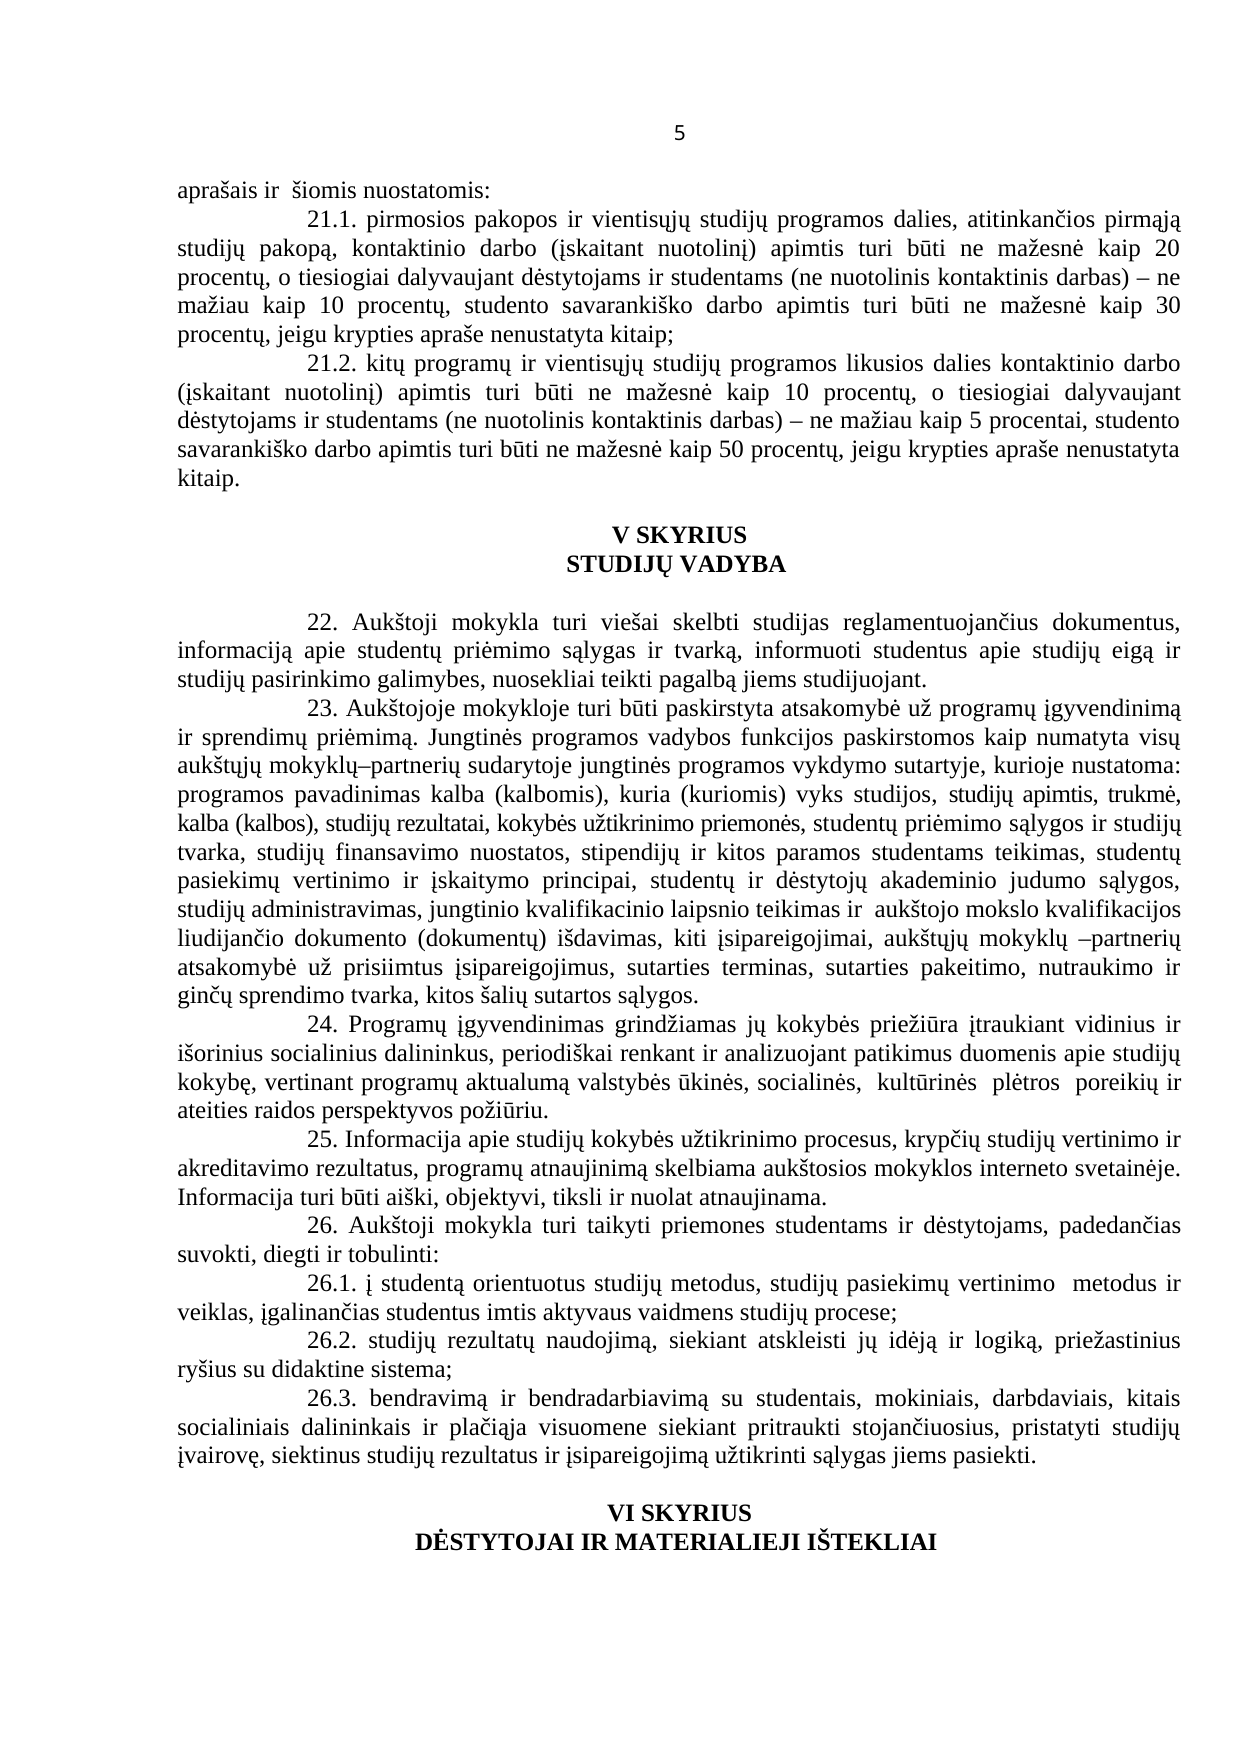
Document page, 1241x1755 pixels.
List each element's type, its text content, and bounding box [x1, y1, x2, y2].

text 21.2. kitų programų ir vientisųjų studijų programos likusios dalies kontaktinio darbo (įskaitant nuotolinį) apimtis turi būti ne mažesnė kaip 10 procentų, o tiesiogiai dalyvaujant dėstytojams ir studentams (ne nuotolinis kontaktinis darbas) – ne mažiau kaip 5 procentai, studento savarankiško darbo apimtis turi būti ne mažesnė kaip 50 procentų, jeigu krypties apraše nenustatyta kitaip. [177, 348, 1182, 492]
text STUDIJŲ VADYBA [177, 549, 1182, 578]
text DĖSTYTOJAI IR MATERIALIEJI IŠTEKLIAI [177, 1527, 1182, 1555]
text VI SKYRIUS [177, 1498, 1182, 1527]
text 22. Aukštoji mokykla turi viešai skelbti studijas reglamentuojančius dokumentus, informaciją apie studentų priėmimo sąlygas ir tvarką, informuoti studentus apie studijų eigą ir studijų pasirinkimo galimybes, nuosekliai teikti pagalbą jiems studijuojant. [177, 607, 1182, 693]
text 21.1. pirmosios pakopos ir vientisųjų studijų programos dalies, atitinkančios pirmąją studijų pakopą, kontaktinio darbo (įskaitant nuotolinį) apimtis turi būti ne mažesnė kaip 20 procentų, o tiesiogiai dalyvaujant dėstytojams ir studentams (ne nuotolinis kontaktinis darbas) – ne mažiau kaip 10 procentų, studento savarankiško darbo apimtis turi būti ne mažesnė kaip 30 procentų, jeigu krypties apraše nenustatyta kitaip; [177, 204, 1182, 348]
text 26.3. bendravimą ir bendradarbiavimą su studentais, mokiniais, darbdaviais, kitais socialiniais dalininkais ir plačiąja visuomene siekiant pritraukti stojančiuosius, pristatyti studijų įvairovę, siektinus studijų rezultatus ir įsipareigojimą užtikrinti sąlygas jiems pasiekti. [177, 1383, 1182, 1469]
text 25. Informacija apie studijų kokybės užtikrinimo procesus, krypčių studijų vertinimo ir akreditavimo rezultatus, programų atnaujinimą skelbiama aukštosios mokyklos interneto svetainėje. Informacija turi būti aiški, objektyvi, tiksli ir nuolat atnaujinama. [177, 1124, 1182, 1210]
text V SKYRIUS [177, 520, 1182, 549]
text 26. Aukštoji mokykla turi taikyti priemones studentams ir dėstytojams, padedančias suvokti, diegti ir tobulinti: [177, 1210, 1182, 1268]
text 23. Aukštojoje mokykloje turi būti paskirstyta atsakomybė už programų įgyvendinimą ir sprendimų priėmimą. Jungtinės programos vadybos funkcijos paskirstomos kaip numatyta visų aukštųjų mokyklų–partnerių sudarytoje jungtinės programos vykdymo sutartyje, kurioje nustatoma: programos pavadinimas kalba (kalbomis), kuria (kuriomis) vyks studijos, studijų apimtis, trukmė, kalba (kalbos), studijų rezultatai, kokybės užtikrinimo priemonės, studentų priėmimo sąlygos ir studijų tvarka, studijų finansavimo nuostatos, stipendijų ir kitos paramos studentams teikimas, studentų pasiekimų vertinimo ir įskaitymo principai, studentų ir dėstytojų akademinio judumo sąlygos, studijų administravimas, jungtinio kvalifikacinio laipsnio teikimas ir aukštojo mokslo kvalifikacijos liudijančio dokumento (dokumentų) išdavimas, kiti įsipareigojimai, aukštųjų mokyklų –partnerių atsakomybė už prisiimtus įsipareigojimus, sutarties terminas, sutarties pakeitimo, nutraukimo ir ginčų sprendimo tvarka, kitos šalių sutartos sąlygos. [177, 693, 1182, 1009]
text 26.1. į studentą orientuotus studijų metodus, studijų pasiekimų vertinimo metodus ir veiklas, įgalinančias studentus imtis aktyvaus vaidmens studijų procese; [177, 1268, 1182, 1325]
text 26.2. studijų rezultatų naudojimą, siekiant atskleisti jų idėją ir logiką, priežastinius ryšius su didaktine sistema; [177, 1325, 1182, 1383]
text 24. Programų įgyvendinimas grindžiamas jų kokybės priežiūra įtraukiant vidinius ir išorinius socialinius dalininkus, periodiškai renkant ir analizuojant patikimus duomenis apie studijų kokybę, vertinant programų aktualumą valstybės ūkinės, socialinės, kultūrinės plėtros poreikių ir ateities raidos perspektyvos požiūriu. [177, 1009, 1182, 1124]
text aprašais ir šiomis nuostatomis: [177, 175, 1182, 204]
